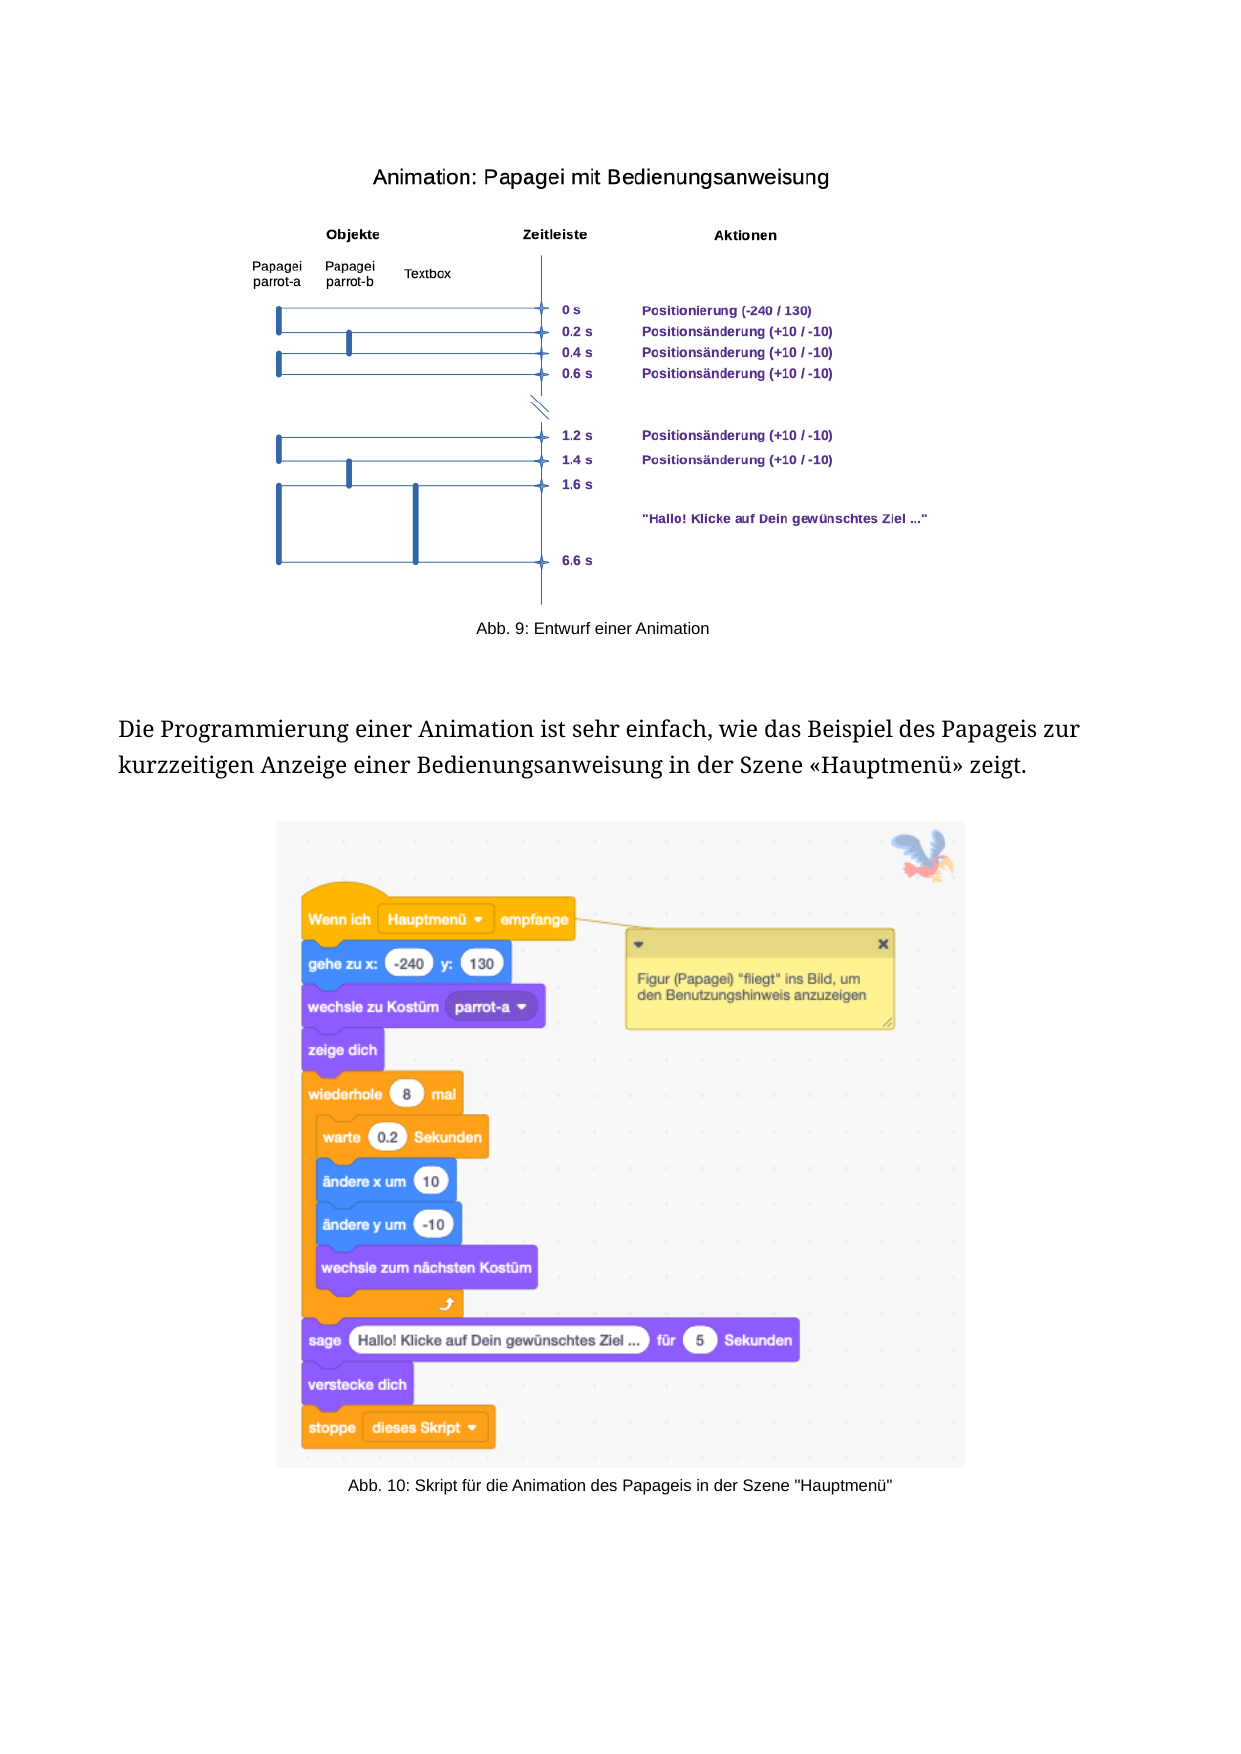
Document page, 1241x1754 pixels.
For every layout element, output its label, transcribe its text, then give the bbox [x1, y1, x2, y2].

text Die Programmierung einer Animation ist sehr einfach, wie das Beispiel des Papageis zur kurzzeitigen Anzeige einer Bedienungsanweisung in der Szene «Hauptmenü» zeigt. [118, 713, 1122, 780]
picture [229, 138, 957, 610]
text Abb. 10: Skript für die Animation des Papageis in der Szene "Hauptmenü" [265, 821, 975, 1495]
text Abb. 9: Entwurf einer Animation [210, 127, 975, 638]
picture [275, 821, 965, 1468]
